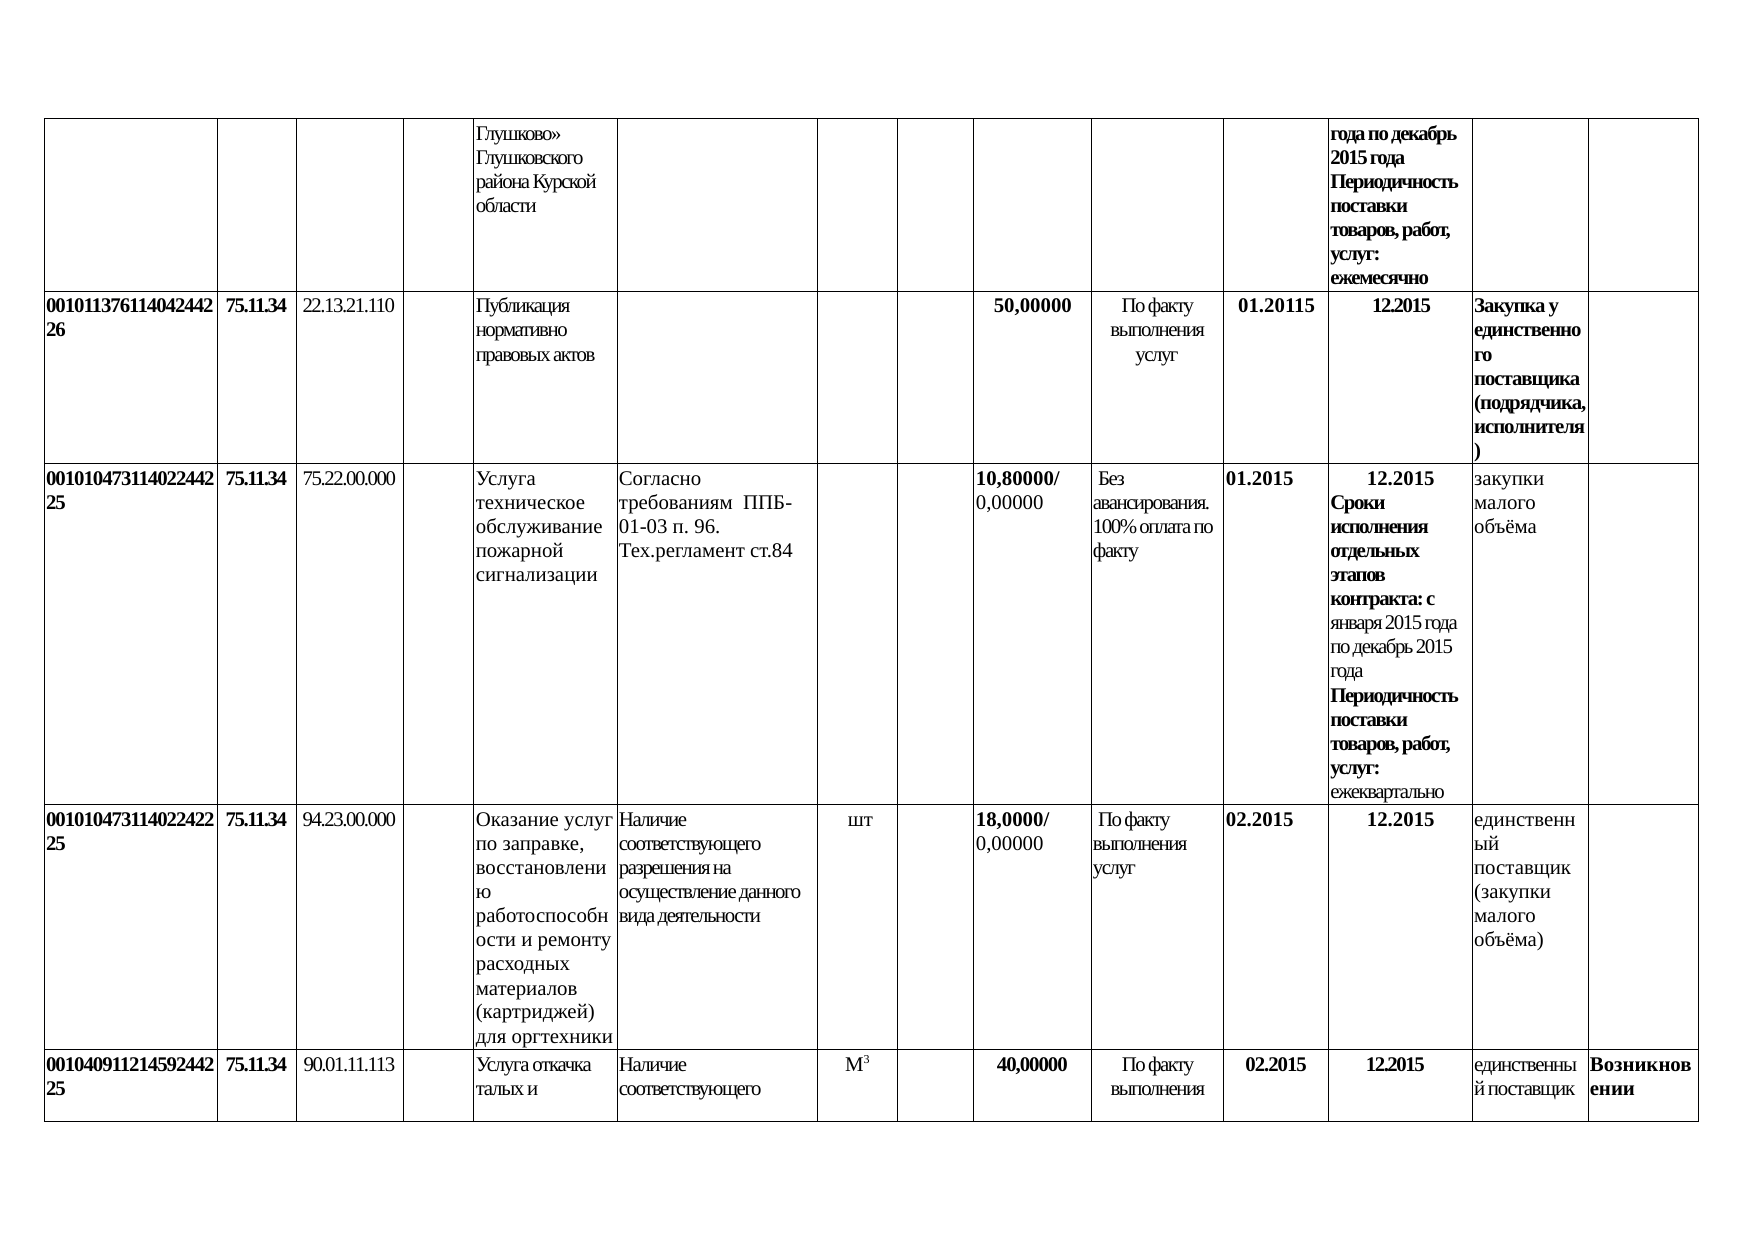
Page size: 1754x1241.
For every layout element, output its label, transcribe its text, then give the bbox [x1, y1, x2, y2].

table_cell Наличие соответствующего разрешения на осуществление данного вида деятельности [618, 805, 817, 1049]
table_cell Услуга техническое обслуживание пожарной сигнализации [474, 464, 617, 804]
table_cell М3 [818, 1050, 897, 1121]
table_cell Оказание услуг по заправке, восстановлению работоспособности и ремонту расходных материалов (картриджей) для оргтехники [474, 805, 617, 1049]
table_cell [898, 464, 973, 804]
table_cell 12.2015 [1329, 805, 1472, 1049]
table_cell [1589, 464, 1698, 804]
table_cell 75.11.34 [218, 1050, 296, 1121]
table_cell 02.2015 [1224, 1050, 1328, 1121]
table_cell Закупка у единственного поставщика (подрядчика, исполнителя) [1473, 292, 1588, 463]
table_cell 02.2015 [1224, 805, 1328, 1049]
table_cell 40,00000 [974, 1050, 1091, 1121]
table_cell [1473, 119, 1588, 291]
table_cell 00101047311402244225 [45, 464, 217, 804]
table_cell [404, 464, 473, 804]
table_cell [898, 119, 973, 291]
table_cell 00101137611404244226 [45, 292, 217, 463]
table_cell [404, 292, 473, 463]
table_cell 50,00000 [974, 292, 1091, 463]
table_cell закупки малого объёма [1473, 464, 1588, 804]
table_cell 01.2015 [1224, 464, 1328, 804]
table_cell шт [818, 805, 897, 1049]
table_cell 01.20115 [1224, 292, 1328, 463]
table_cell Глушково» Глушковского района Курской области [474, 119, 617, 291]
table_cell единственный поставщик [1473, 1050, 1588, 1121]
table_cell [818, 464, 897, 804]
table_cell единственный поставщик (закупки малого объёма) [1473, 805, 1588, 1049]
table_cell 90.01.11.113 [297, 1050, 403, 1121]
table_cell [818, 292, 897, 463]
table_cell 12.2015 [1329, 1050, 1472, 1121]
table_cell Публикация нормативно правовых актов [474, 292, 617, 463]
table_cell По факту выполнения услуг [1092, 292, 1223, 463]
table_cell [974, 119, 1091, 291]
table_cell 10,80000/ 0,00000 [974, 464, 1091, 804]
table_cell [1092, 119, 1223, 291]
table_cell 12.2015 Сроки исполнения отдельных этапов контракта: с января 2015 года по декабрь 2015 года Периодичность поставки товаров, работ, услуг: ежеквартально [1329, 464, 1472, 804]
table_cell 18,0000/ 0,00000 [974, 805, 1091, 1049]
table_cell 12.2015 [1329, 292, 1472, 463]
table_cell [618, 119, 817, 291]
table_cell 75.11.34 [218, 464, 296, 804]
table_cell [404, 805, 473, 1049]
table_cell Согласно требованиям ППБ-01-03 п. 96. Тех.регламент ст.84 [618, 464, 817, 804]
table_cell [404, 1050, 473, 1121]
table_cell [297, 119, 403, 291]
table_cell [898, 1050, 973, 1121]
table_cell По факту выполнения услуг [1092, 805, 1223, 1049]
table_cell [1224, 119, 1328, 291]
table_cell [1589, 292, 1698, 463]
table_cell [404, 119, 473, 291]
table_cell [45, 119, 217, 291]
table_cell По факту выполнения [1092, 1050, 1223, 1121]
table_cell 75.11.34 [218, 805, 296, 1049]
table_cell [1589, 119, 1698, 291]
table_cell Наличие соответствующего [618, 1050, 817, 1121]
table_cell 22.13.21.110 [297, 292, 403, 463]
table_cell [618, 292, 817, 463]
table_cell [218, 119, 296, 291]
table_cell Без авансирования. 100% оплата по факту [1092, 464, 1223, 804]
table_cell Услуга откачка талых и [474, 1050, 617, 1121]
table_cell Возникновении [1589, 1050, 1698, 1121]
table_cell 00104091121459244225 [45, 1050, 217, 1121]
table_cell 75.11.34 [218, 292, 296, 463]
table_cell [898, 805, 973, 1049]
table_cell [818, 119, 897, 291]
table_cell года по декабрь 2015 года Периодичность поставки товаров, работ, услуг: ежемесячно [1329, 119, 1472, 291]
table_cell [1589, 805, 1698, 1049]
table_cell [898, 292, 973, 463]
table_cell 94.23.00.000 [297, 805, 403, 1049]
table_cell 75.22.00.000 [297, 464, 403, 804]
table_cell 00101047311402242225 [45, 805, 217, 1049]
